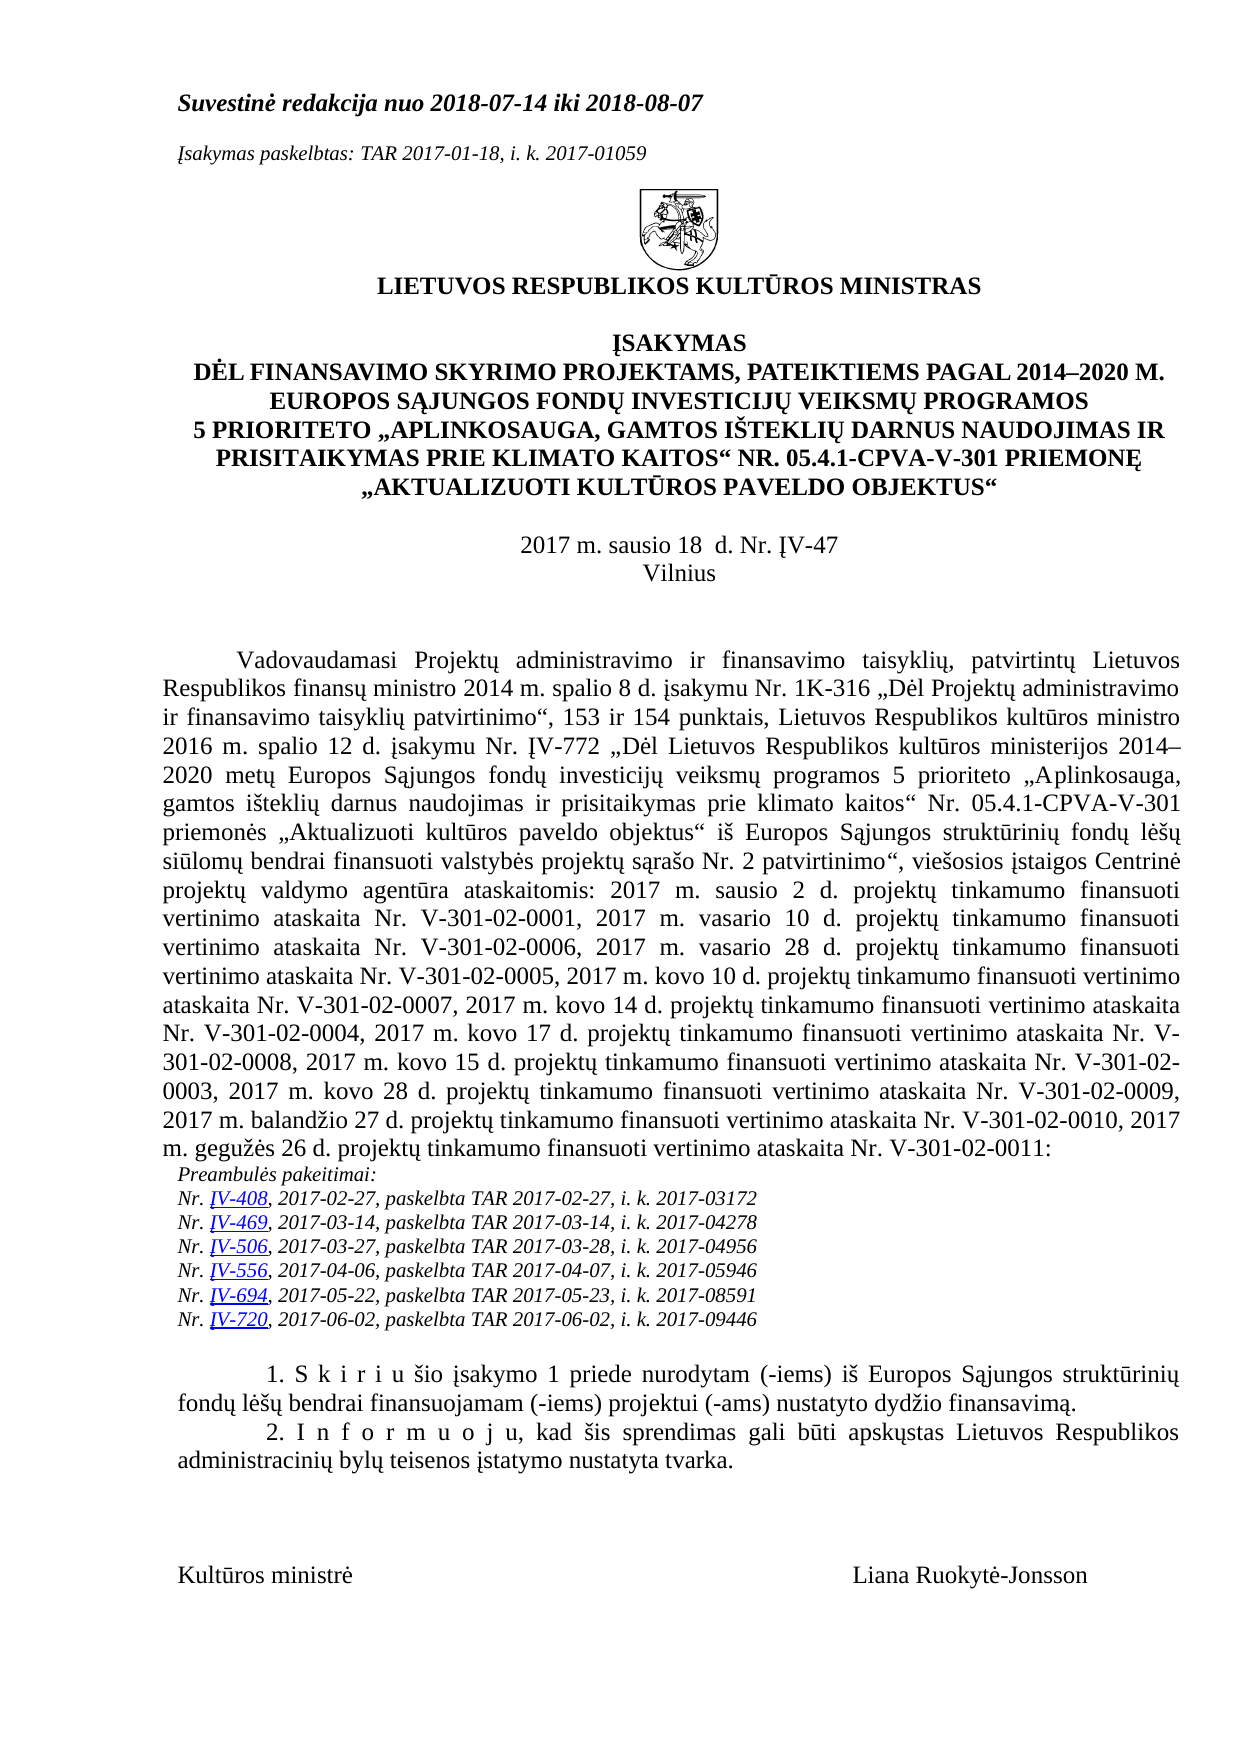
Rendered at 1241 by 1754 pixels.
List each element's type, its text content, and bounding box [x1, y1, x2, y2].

text Vadovaudamasi Projektų administravimo ir finansavimo taisyklių, patvirtintų Lietuvos Respublikos finansų ministro 2014 m. spalio 8 d. įsakymu Nr. 1K-316 „Dėl Projektų administravimo ir finansavimo taisyklių patvirtinimo“, 153 ir 154 punktais, Lietuvos Respublikos kultūros ministro 2016 m. spalio 12 d. įsakymu Nr. ĮV-772 „Dėl Lietuvos Respublikos kultūros ministerijos 2014–2020 metų Europos Sąjungos fondų investicijų veiksmų programos 5 prioriteto „Aplinkosauga, gamtos išteklių darnus naudojimas ir prisitaikymas prie klimato kaitos“ Nr. 05.4.1-CPVA-V-301 priemonės „Aktualizuoti kultūros paveldo objektus“ iš Europos Sąjungos struktūrinių fondų lėšų siūlomų bendrai finansuoti valstybės projektų sąrašo Nr. 2 patvirtinimo“, viešosios įstaigos Centrinė projektų valdymo agentūra ataskaitomis: 2017 m. sausio 2 d. projektų tinkamumo finansuoti vertinimo ataskaita Nr. V-301-02-0001, 2017 m. vasario 10 d. projektų tinkamumo finansuoti vertinimo ataskaita Nr. V-301-02-0006, 2017 m. vasario 28 d. projektų tinkamumo finansuoti vertinimo ataskaita Nr. V-301-02-0005, 2017 m. kovo 10 d. projektų tinkamumo finansuoti vertinimo ataskaita Nr. V-301-02-0007, 2017 m. kovo 14 d. projektų tinkamumo finansuoti vertinimo ataskaita Nr. V-301-02-0004, 2017 m. kovo 17 d. projektų tinkamumo finansuoti vertinimo ataskaita Nr. V-301-02-0008, 2017 m. kovo 15 d. projektų tinkamumo finansuoti vertinimo ataskaita Nr. V-301-02-0003, 2017 m. kovo 28 d. projektų tinkamumo finansuoti vertinimo ataskaita Nr. V-301-02-0009, 2017 m. balandžio 27 d. projektų tinkamumo finansuoti vertinimo ataskaita Nr. V-301-02-0010, 2017 m. gegužės 26 d. projektų tinkamumo finansuoti vertinimo ataskaita Nr. V-301-02-0011: [162, 645, 1181, 1162]
text Nr. ĮV-694, 2017-05-22, paskelbta TAR 2017-05-23, i. k. 2017-08591 [177, 1282, 1181, 1307]
text Kultūros ministrė Liana Ruokytė-Jonsson [177, 1561, 1181, 1589]
text Nr. ĮV-720, 2017-06-02, paskelbta TAR 2017-06-02, i. k. 2017-09446 [177, 1307, 1181, 1331]
text 2. I n f o r m u o j u, kad šis sprendimas gali būti apskųstas Lietuvos Respublikos administracinių bylų teisenos įstatymo nustatyta tvarka. [177, 1417, 1181, 1474]
text „AKTUALIZUOTI KULTŪROS PAVELDO OBJEKTUS“ [177, 472, 1181, 501]
text DĖL FINANSAVIMO SKYRIMO PROJEKTAMS, PATEIKTIEMS PAGAL 2014–2020 M. EUROPOS SĄJUNGOS FONDŲ INVESTICIJŲ VEIKSMŲ PROGRAMOS [177, 357, 1181, 415]
text 5 PRIORITETO „APLINKOSAUGA, GAMTOS IŠTEKLIŲ DARNUS NAUDOJIMAS IR PRISITAIKYMAS PRIE KLIMATO KAITOS“ NR. 05.4.1-CPVA-V-301 PRIEMONĘ [177, 415, 1181, 472]
text Vilnius [177, 558, 1181, 587]
text Nr. ĮV-506, 2017-03-27, paskelbta TAR 2017-03-28, i. k. 2017-04956 [177, 1234, 1181, 1258]
text LIETUVOS RESPUBLIKOS KULTŪROS MINISTRAS [177, 271, 1181, 300]
text Preambulės pakeitimai: [177, 1162, 1181, 1186]
text Nr. ĮV-469, 2017-03-14, paskelbta TAR 2017-03-14, i. k. 2017-04278 [177, 1210, 1181, 1234]
text ĮSAKYMAS [177, 328, 1181, 357]
text Nr. ĮV-556, 2017-04-06, paskelbta TAR 2017-04-07, i. k. 2017-05946 [177, 1258, 1181, 1282]
text 1. S k i r i u šio įsakymo 1 priede nurodytam (-iems) iš Europos Sąjungos struktūrinių fondų lėšų bendrai finansuojamam (-iems) projektui (-ams) nustatyto dydžio finansavimą. [177, 1359, 1181, 1417]
text Nr. ĮV-408, 2017-02-27, paskelbta TAR 2017-02-27, i. k. 2017-03172 [177, 1186, 1181, 1210]
text 2017 m. sausio 18 d. Nr. ĮV-47 [177, 530, 1181, 558]
text Suvestinė redakcija nuo 2018-07-14 iki 2018-08-07 [177, 88, 1181, 117]
text Įsakymas paskelbtas: TAR 2017-01-18, i. k. 2017-01059 [177, 141, 1181, 165]
